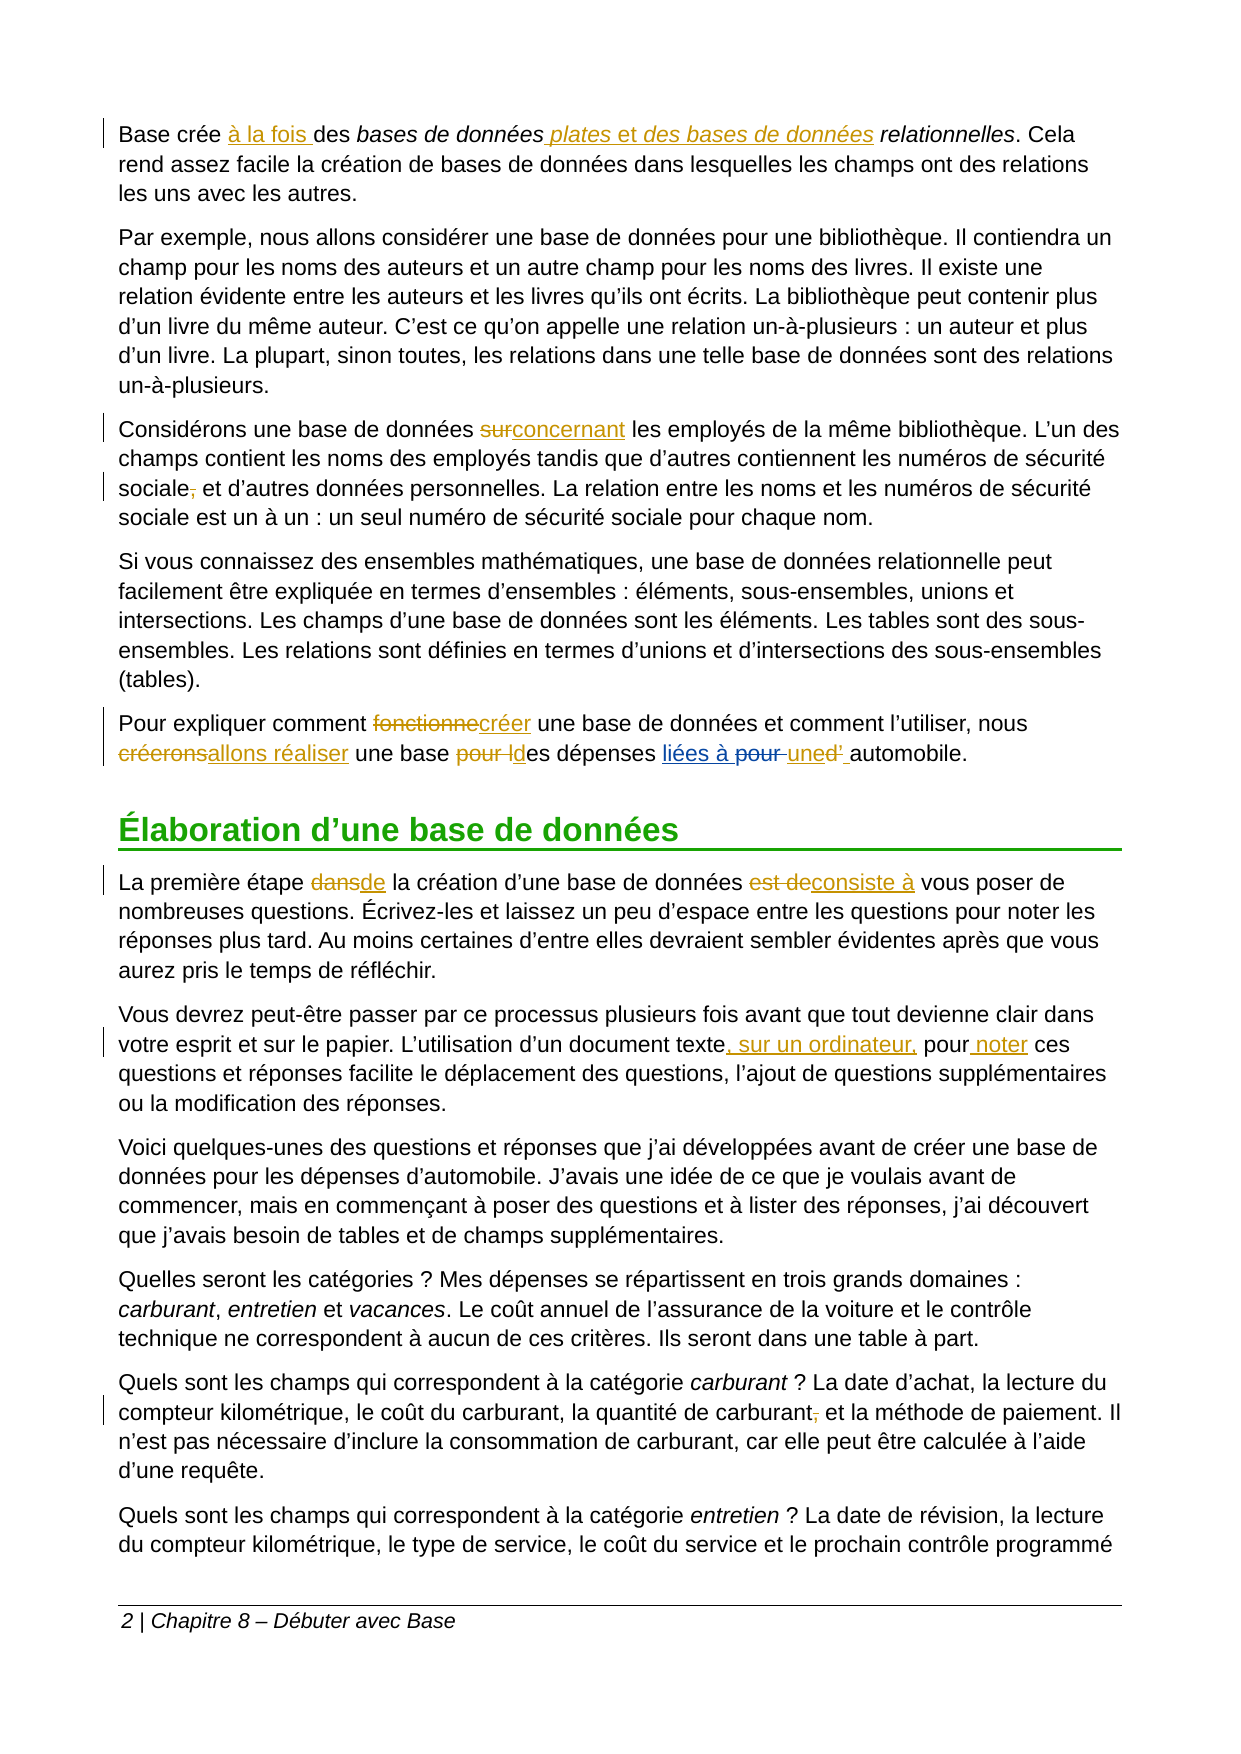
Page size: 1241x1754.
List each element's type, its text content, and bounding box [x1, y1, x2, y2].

text La première étape de la création d’une base de données consiste à vous poser de nombreuses questions. Écrivez-les et laissez un peu d’espace entre les questions pour noter les réponses plus tard. Au moins certaines d’entre elles devraient sembler évidentes après que vous aurez pris le temps de réfléchir. [118, 865, 1122, 983]
text Base crée à la fois des bases de données plates et des bases de données relationnelles. Cela rend assez facile la création de bases de données dans lesquelles les champs ont des relations les uns avec les autres. [118, 118, 1122, 207]
text Voici quelques-unes des questions et réponses que j’ai développées avant de créer une base de données pour les dépenses d’automobile. J’avais une idée de ce que je voulais avant de commencer, mais en commençant à poser des questions et à lister des réponses, j’ai découvert que j’avais besoin de tables et de champs supplémentaires. [118, 1130, 1122, 1248]
text Considérons une base de données concernant les employés de la même bibliothèque. L’un des champs contient les noms des employés tandis que d’autres contiennent les numéros de sécurité sociale et d’autres données personnelles. La relation entre les noms et les numéros de sécurité sociale est un à un : un seul numéro de sécurité sociale pour chaque nom. [118, 413, 1122, 531]
text Si vous connaissez des ensembles mathématiques, une base de données relationnelle peut facilement être expliquée en termes d’ensembles : éléments, sous-ensembles, unions et intersections. Les champs d’une base de données sont les éléments. Les tables sont des sous-ensembles. Les relations sont définies en termes d’unions et d’intersections des sous-ensembles (tables). [118, 545, 1122, 692]
text Quels sont les champs qui correspondent à la catégorie carburant ? La date d’achat, la lecture du compteur kilométrique, le coût du carburant, la quantité de carburant et la méthode de paiement. Il n’est pas nécessaire d’inclure la consommation de carburant, car elle peut être calculée à l’aide d’une requête. [118, 1366, 1122, 1484]
text Quelles seront les catégories ? Mes dépenses se répartissent en trois grands domaines : carburant, entretien et vacances. Le coût annuel de l’assurance de la voiture et le contrôle technique ne correspondent à aucun de ces critères. Ils seront dans une table à part. [118, 1263, 1122, 1351]
text Quels sont les champs qui correspondent à la catégorie entretien ? La date de révision, la lecture du compteur kilométrique, le type de service, le coût du service et le prochain contrôle programmé [118, 1498, 1122, 1557]
text Par exemple, nous allons considérer une base de données pour une bibliothèque. Il contiendra un champ pour les noms des auteurs et un autre champ pour les noms des livres. Il existe une relation évidente entre les auteurs et les livres qu’ils ont écrits. La bibliothèque peut contenir plus d’un livre du même auteur. C’est ce qu’on appelle une relation un-à-plusieurs : un auteur et plus d’un livre. La plupart, sinon toutes, les relations dans une telle base de données sont des relations un-à-plusieurs. [118, 221, 1122, 398]
text Vous devrez peut-être passer par ce processus plusieurs fois avant que tout devienne clair dans votre esprit et sur le papier. L’utilisation d’un document texte, sur un ordinateur, pour noter ces questions et réponses facilite le déplacement des questions, l’ajout de questions supplémentaires ou la modification des réponses. [118, 998, 1122, 1116]
subtitle Élaboration d’une base de données [118, 810, 1122, 848]
text Pour expliquer comment créer une base de données et comment l’utiliser, nous allons réaliser une base des dépenses liées à une automobile. [118, 707, 1122, 766]
